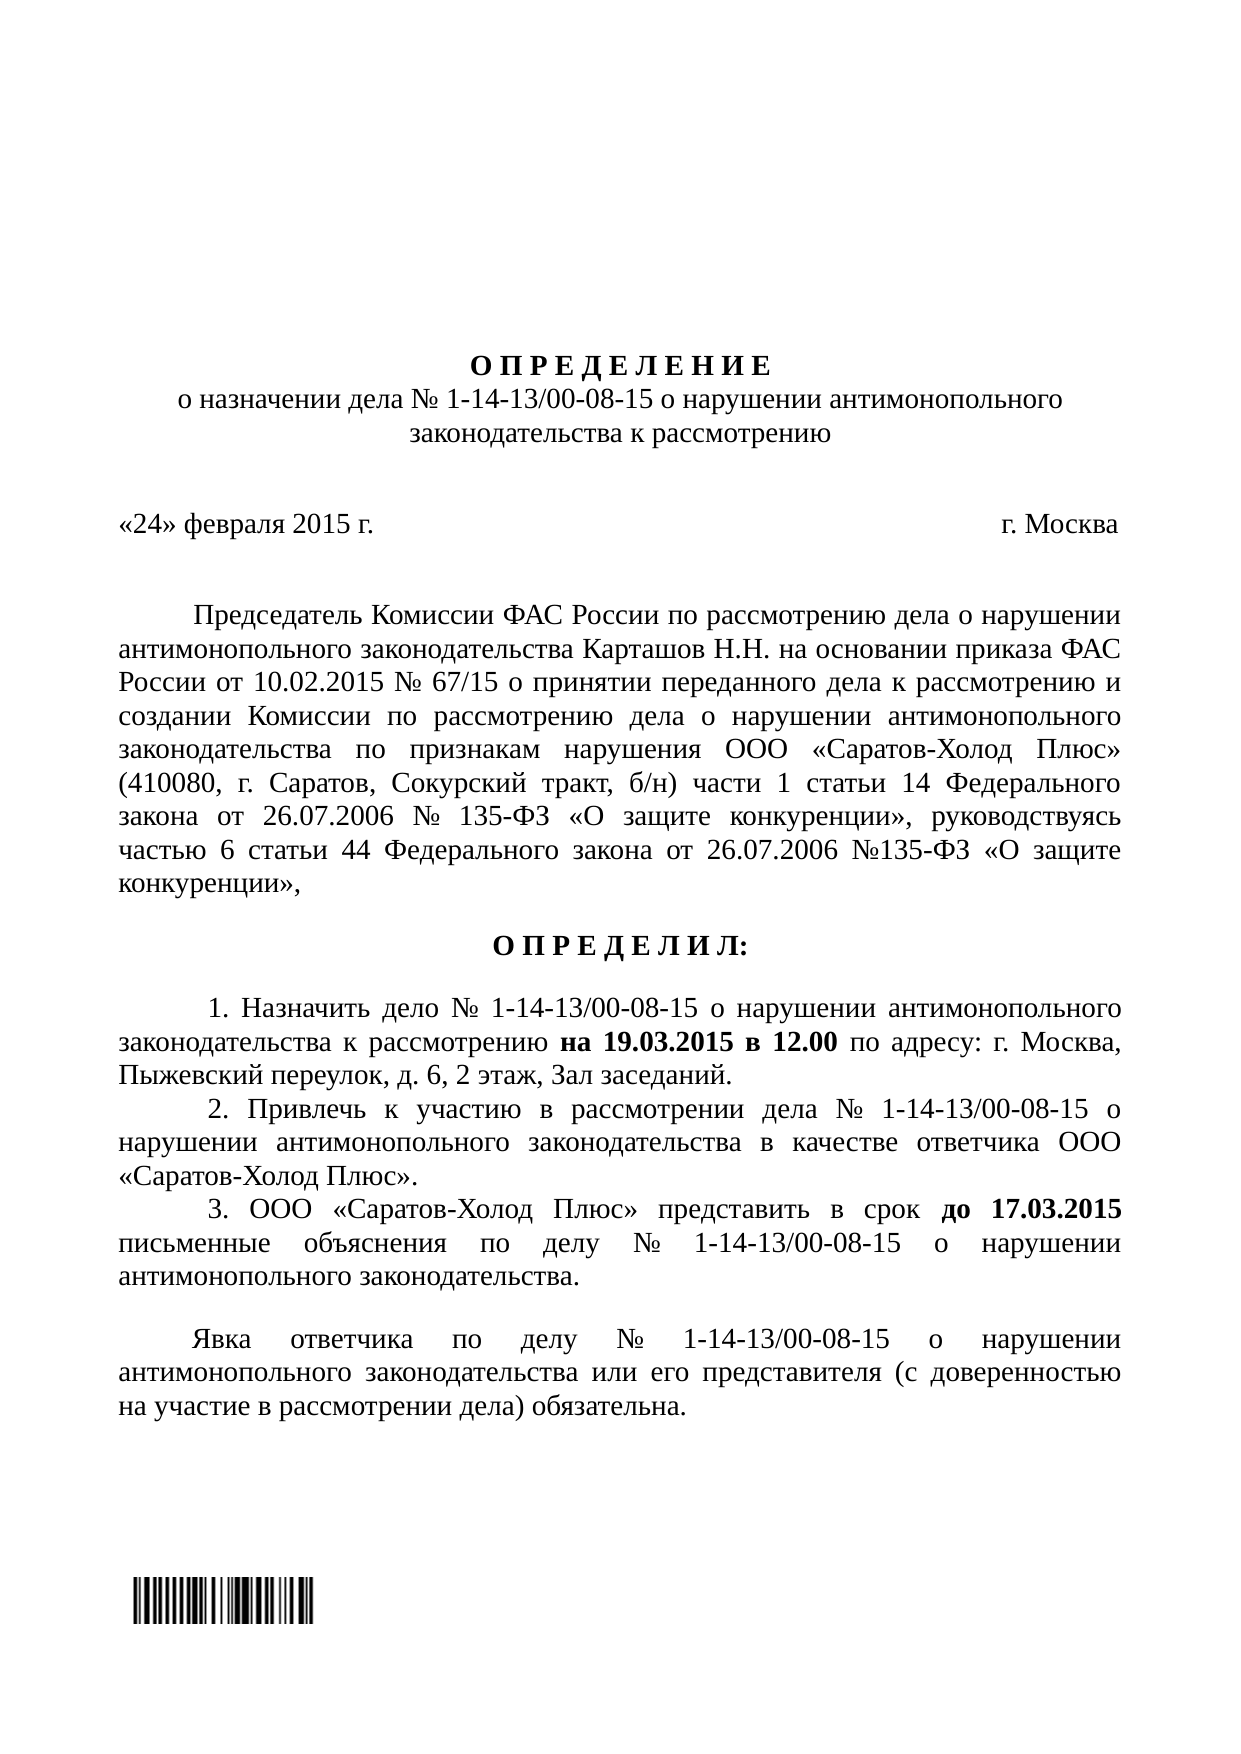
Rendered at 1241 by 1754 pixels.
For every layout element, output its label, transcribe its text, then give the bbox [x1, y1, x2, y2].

text О П Р Е Д Е Л Е Н И Е [118, 348, 1122, 382]
text о назначении дела № 1-14-13/00-08-15 о нарушении антимонопольного законодательства к рассмотрению [118, 382, 1122, 449]
text Председатель Комиссии ФАС России по рассмотрению дела о нарушении антимонопольного законодательства Карташов Н.Н. на основании приказа ФАС России от 10.02.2015 № 67/15 о принятии переданного дела к рассмотрению и создании Комиссии по рассмотрению дела о нарушении антимонопольного законодательства по признакам нарушения ООО «Саратов-Холод Плюс» (410080, г. Саратов, Сокурский тракт, б/н) части 1 статьи 14 Федерального закона от 26.07.2006 № 135-ФЗ «О защите конкуренции», руководствуясь частью 6 статьи 44 Федерального закона от 26.07.2006 №135-ФЗ «О защите конкуренции», [118, 597, 1122, 899]
text 3. ООО «Саратов-Холод Плюс» представить в срок до 17.03.2015 письменные объяснения по делу № 1-14-13/00-08-15 о нарушении антимонопольного законодательства. [118, 1191, 1122, 1292]
picture [118, 1577, 331, 1624]
text Явка ответчика по делу № 1-14-13/00-08-15 о нарушении антимонопольного законодательства или его представителя (с доверенностью на участие в рассмотрении дела) обязательна. [118, 1321, 1122, 1421]
text О П Р Е Д Е Л И Л: [118, 928, 1122, 961]
text 1. Назначить дело № 1-14-13/00-08-15 о нарушении антимонопольного законодательства к рассмотрению на 19.03.2015 в 12.00 по адресу: г. Москва, Пыжевский переулок, д. 6, 2 этаж, Зал заседаний. [118, 990, 1122, 1091]
text 2. Привлечь к участию в рассмотрении дела № 1-14-13/00-08-15 о нарушении антимонопольного законодательства в качестве ответчика ООО «Саратов-Холод Плюс». [118, 1091, 1122, 1191]
text «24» февраля 2015 г. г. Москва [118, 506, 1122, 540]
